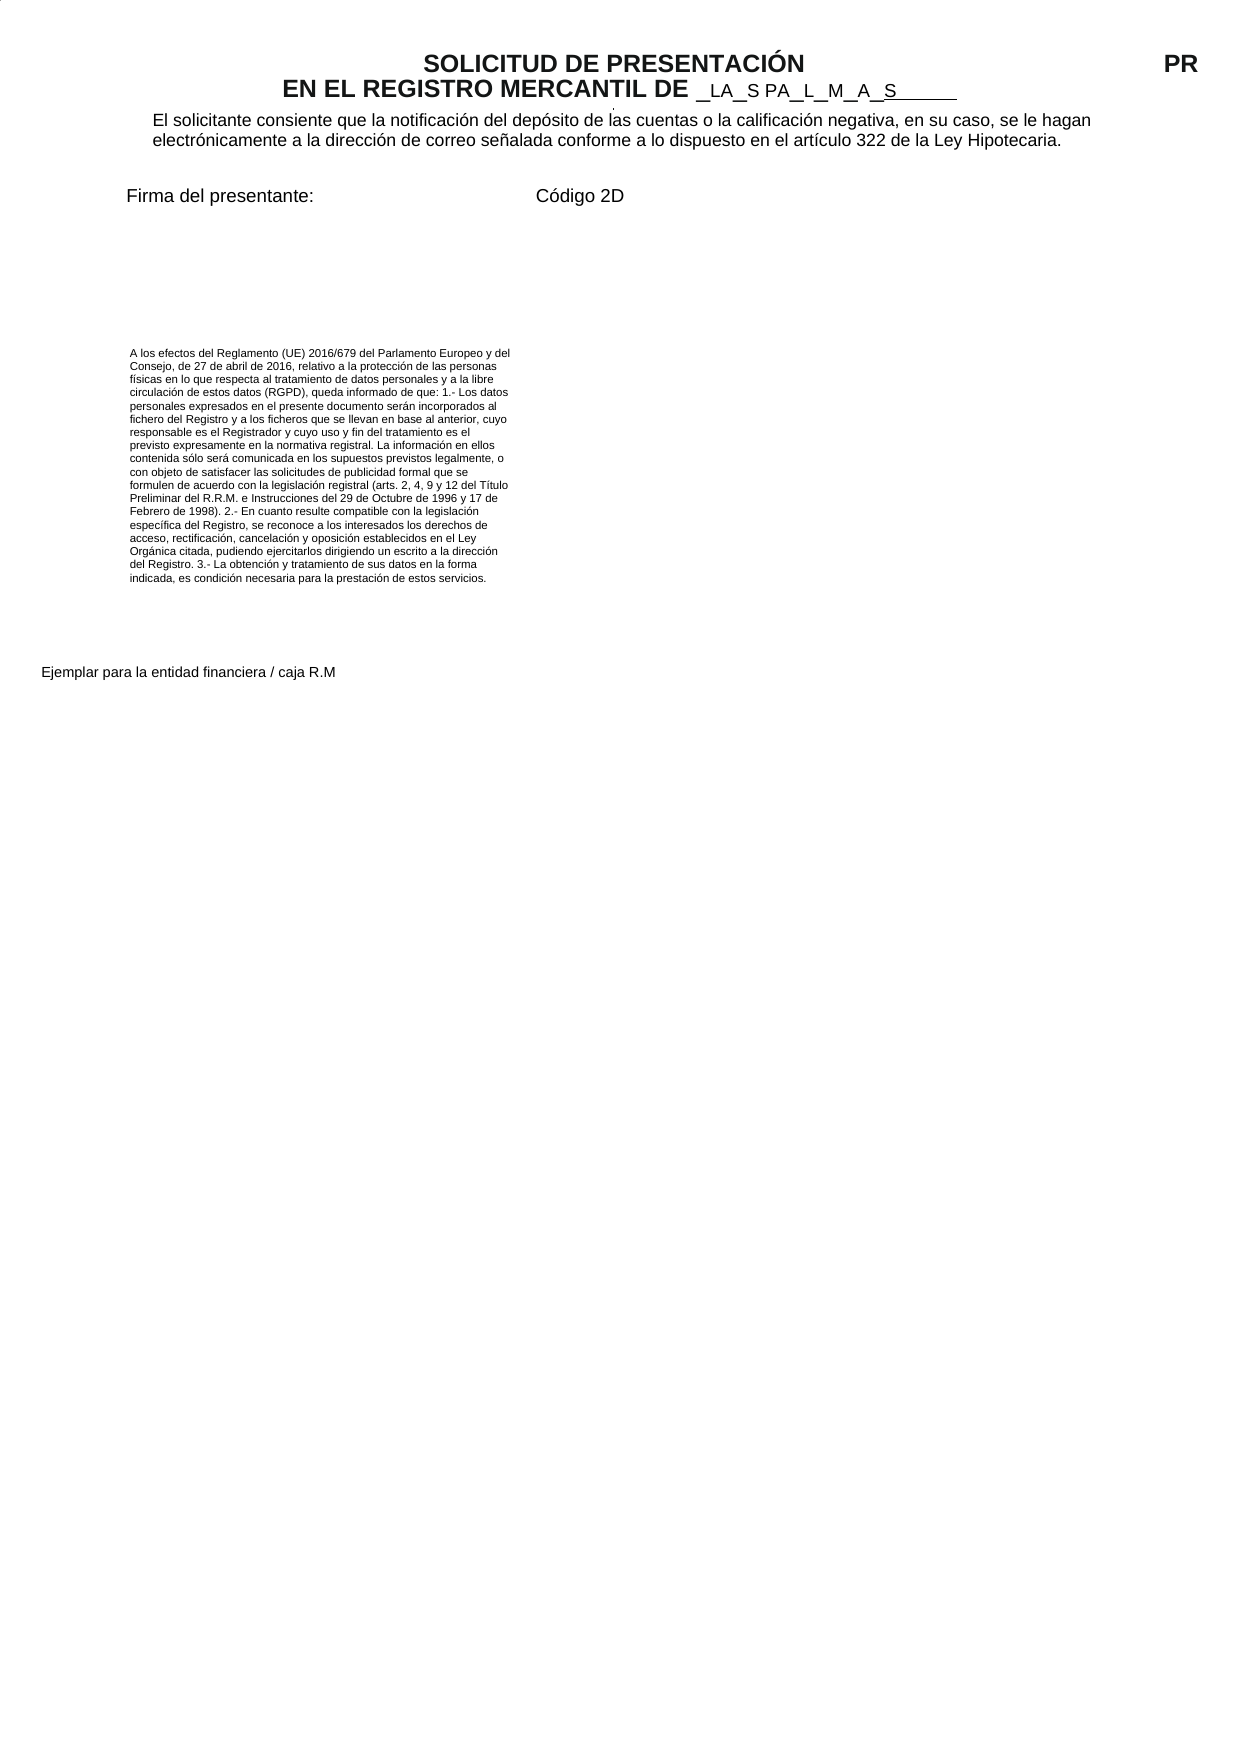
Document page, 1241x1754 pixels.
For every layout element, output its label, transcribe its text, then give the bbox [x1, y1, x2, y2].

text Firma del presentante: Código 2D [126, 185, 1211, 206]
text El solicitante consiente que la notificación del depósito de las cuentas o la calificación negativa, en su caso, se le hagan electrónicamente a la dirección de correo señalada conforme a lo dispuesto en el artículo 322 de la Ley Hipotecaria. [152, 110, 1192, 150]
text Ejemplar para la entidad financiera / caja R.M [41, 664, 1211, 681]
text A los efectos del Reglamento (UE) 2016/679 del Parlamento Europeo y del Consejo, de 27 de abril de 2016, relativo a la protección de las personas físicas en lo que respecta al tratamiento de datos personales y a la libre circulación de estos datos (RGPD), queda informado de que: 1.- Los datos personales expresados en el presente documento serán incorporados al fichero del Registro y a los ficheros que se llevan en base al anterior, cuyo responsable es el Registrador y cuyo uso y fin del tratamiento es el previsto expresamente en la normativa registral. La información en ellos contenida sólo será comunicada en los supuestos previstos legalmente, o con objeto de satisfacer las solicitudes de publicidad formal que se formulen de acuerdo con la legislación registral (arts. 2, 4, 9 y 12 del Título Preliminar del R.R.M. e Instrucciones del 29 de Octubre de 1996 y 17 de Febrero de 1998). 2.- En cuanto resulte compatible con la legislación específica del Registro, se reconoce a los interesados los derechos de acceso, rectificación, cancelación y oposición establecidos en el Ley Orgánica citada, pudiendo ejercitarlos dirigiendo un escrito a la dirección del Registro. 3.- La obtención y tratamiento de sus datos en la forma indicada, es condición necesaria para la prestación de estos servicios. [129, 346, 513, 584]
